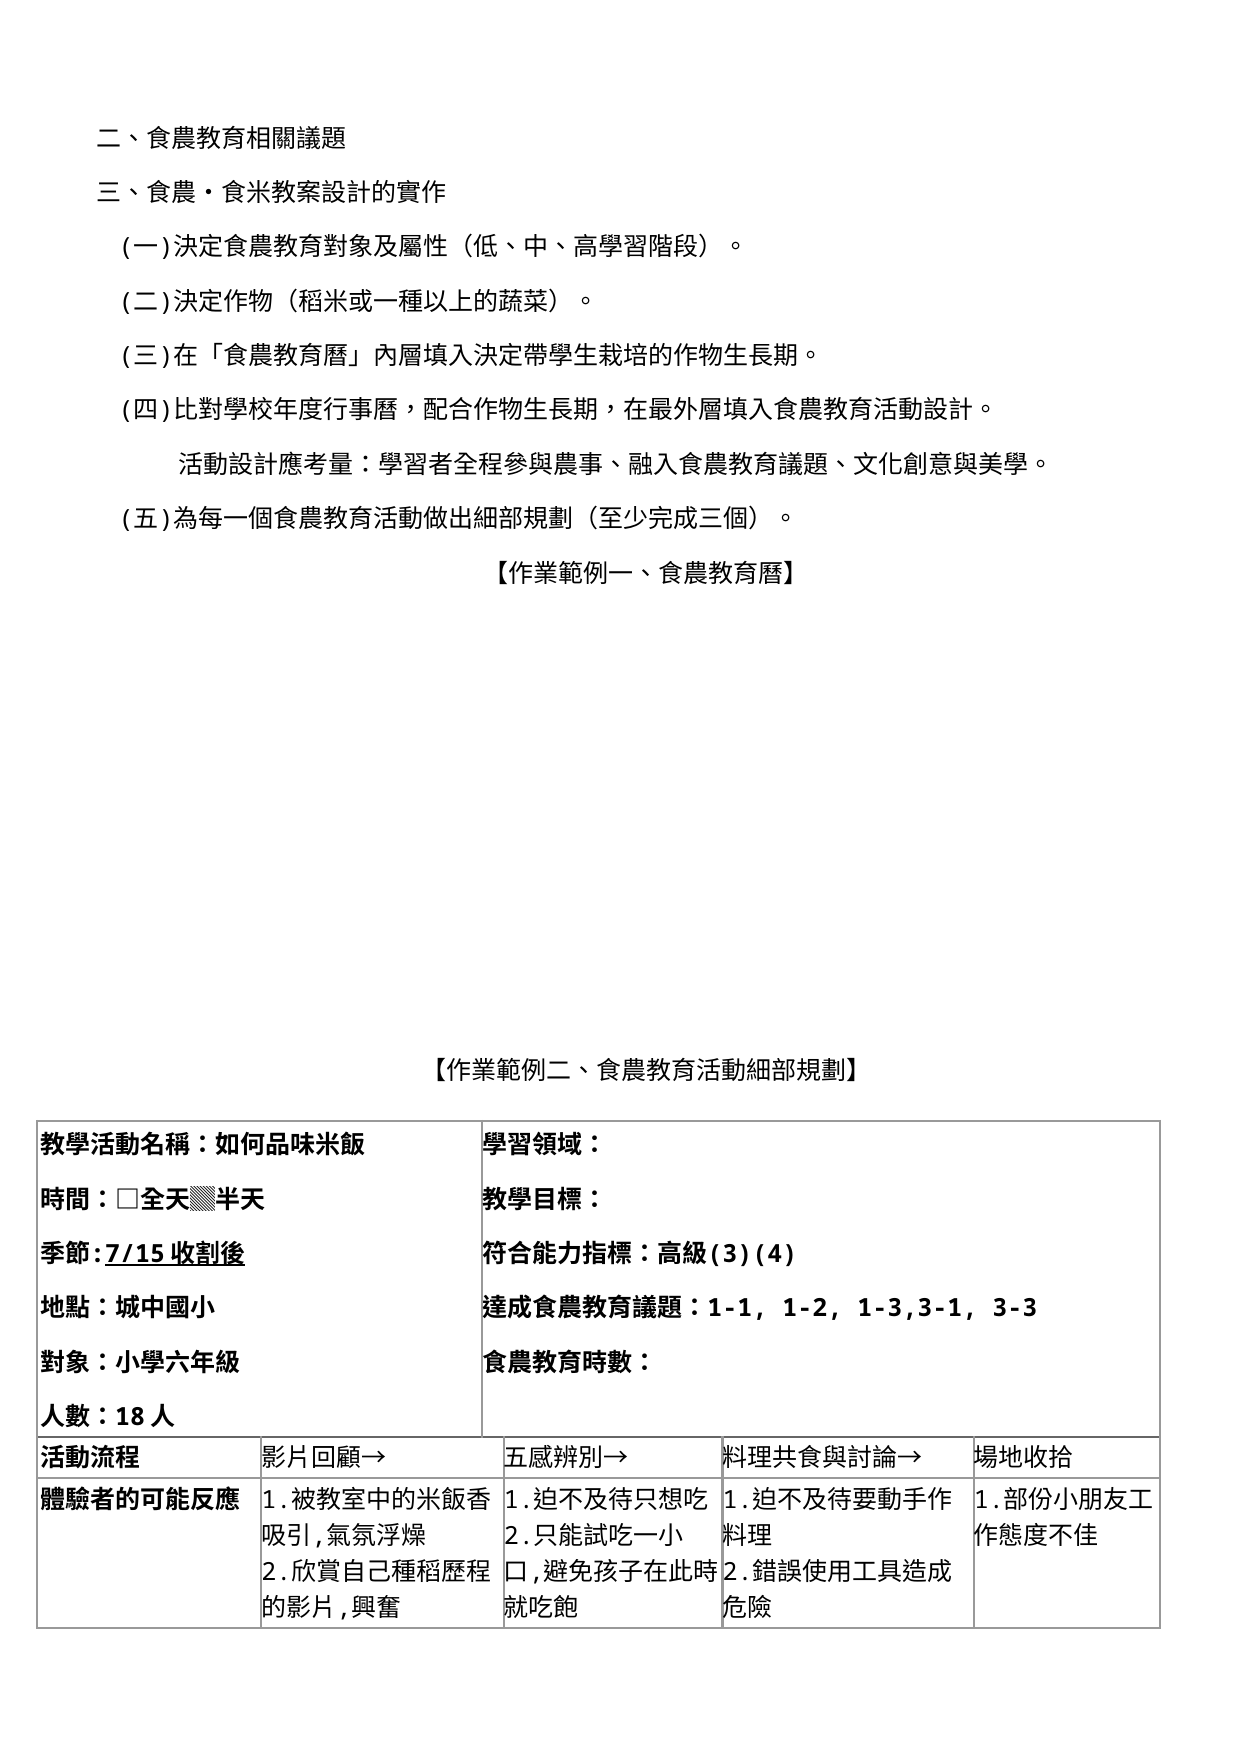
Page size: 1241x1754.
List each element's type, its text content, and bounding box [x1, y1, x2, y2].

text (一)決定食農教育對象及屬性（低、中、高學習階段）。 [96, 227, 1195, 263]
table_header 教學活動名稱：如何品味米飯 時間：□全天▓半天 季節:7/15收割後 地點：城中國小 對象：小學六年級 人數：18人 [38, 1122, 481, 1436]
table_header 學習領域： 教學目標： 符合能力指標：高級(3)(4) 達成食農教育議題：1-1, 1-2, 1-3,3-1, 3-3 食農教育時數： [483, 1122, 1159, 1436]
text 二、食農教育相關議題 [96, 118, 1195, 154]
text 【作業範例二、食農教育活動細部規劃】 [96, 1051, 1195, 1087]
table_cell 1.被教室中的米飯香吸引,氣氛浮燥 2.欣賞自己種稻歷程的影片,興奮 [262, 1479, 503, 1627]
table_cell 1.部份小朋友工作態度不佳 [975, 1479, 1159, 1627]
table_cell 五感辨別→ [505, 1438, 721, 1477]
text 三、食農‧食米教案設計的實作 [96, 172, 1195, 209]
table_cell 1.迫不及待要動手作料理 2.錯誤使用工具造成危險 [724, 1479, 973, 1627]
text (五)為每一個食農教育活動做出細部規劃（至少完成三個）。 [96, 499, 1195, 535]
table_cell 場地收拾 [975, 1438, 1159, 1477]
table_cell 料理共食與討論→ [724, 1438, 973, 1477]
text (三)在「食農教育曆」內層填入決定帶學生栽培的作物生長期。 [96, 336, 1195, 372]
table_cell 活動流程 [38, 1438, 260, 1477]
text 活動設計應考量：學習者全程參與農事、融入食農教育議題、文化創意與美學。 [96, 444, 1195, 481]
text 【作業範例一、食農教育曆】 [96, 553, 1195, 589]
table_cell 1.迫不及待只想吃 2.只能試吃一小口,避免孩子在此時就吃飽 [505, 1479, 721, 1627]
text (四)比對學校年度行事曆，配合作物生長期，在最外層填入食農教育活動設計。 [96, 390, 1195, 426]
table_cell 影片回顧→ [262, 1438, 503, 1477]
text (二)決定作物（稻米或一種以上的蔬菜）。 [96, 281, 1195, 317]
table_cell 體驗者的可能反應 [38, 1479, 260, 1627]
